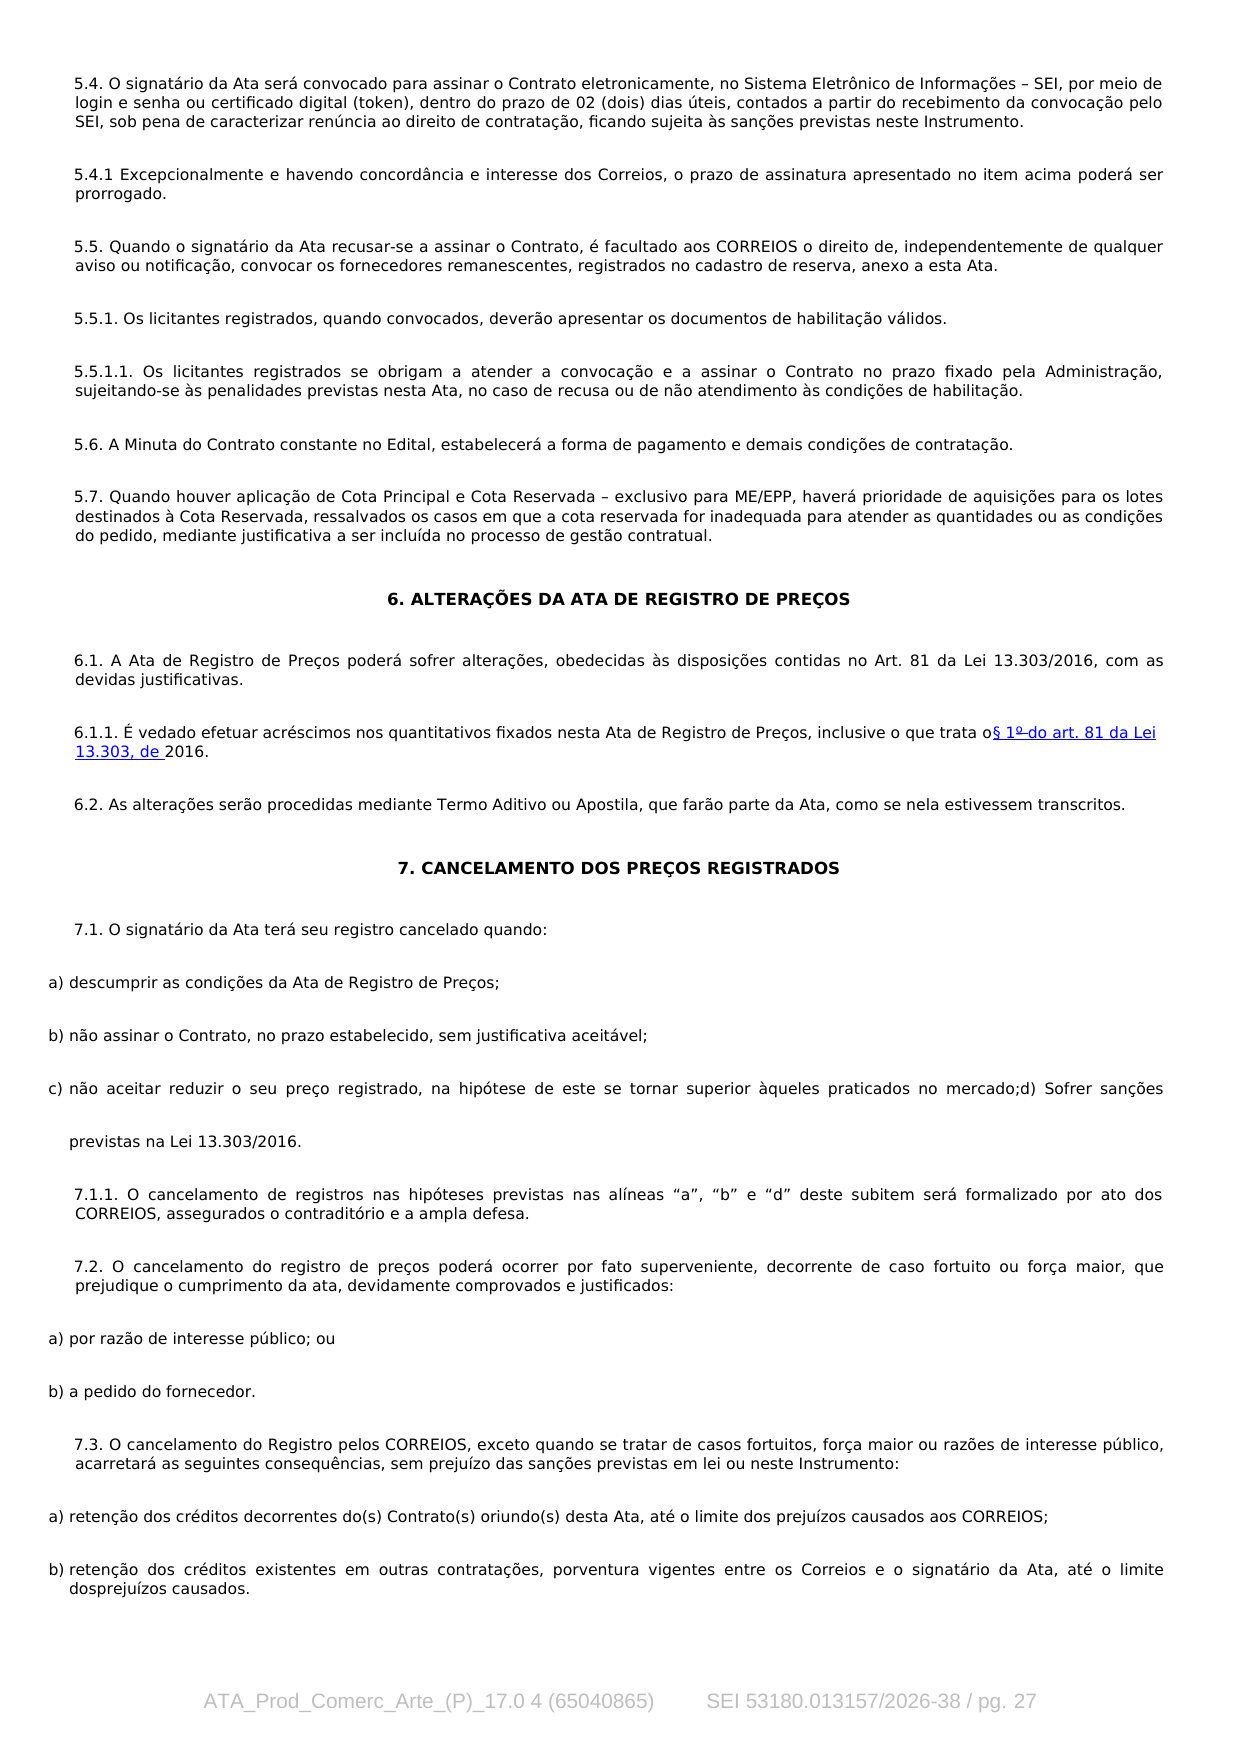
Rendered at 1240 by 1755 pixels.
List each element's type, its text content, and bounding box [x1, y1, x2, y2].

text 7.3. O cancelamento do Registro pelos CORREIOS, exceto quando se tratar de casos fortuitos, força maior ou razões de interesse público, acarretará as seguintes consequências, sem prejuízo das sanções previstas em lei ou neste Instrumento: [74, 1436, 1165, 1473]
text 5.7. Quando houver aplicação de Cota Principal e Cota Reservada – exclusivo para ME/EPP, haverá prioridade de aquisições para os lotes destinados à Cota Reservada, ressalvados os casos em que a cota reservada for inadequada para atender as quantidades ou as condições do pedido, mediante justificativa a ser incluída no processo de gestão contratual. [74, 488, 1165, 545]
list não assinar o Contrato, no prazo estabelecido, sem justificativa aceitável; [48, 1027, 1165, 1045]
text 6.1.1. É vedado efetuar acréscimos nos quantitativos fixados nesta Ata de Registro de Preços, inclusive o que trata o§ 1º do art. 81 da Lei [74, 723, 1165, 742]
text 5.6. A Minuta do Contrato constante no Edital, estabelecerá a forma de pagamento e demais condições de contratação. [74, 435, 1165, 454]
list não aceitar reduzir o seu preço registrado, na hipótese de este se tornar superior àqueles praticados no mercado;d) Sofrer sanções previstas na Lei 13.303/2016. [48, 1080, 1165, 1151]
text 5.4. O signatário da Ata será convocado para assinar o Contrato eletronicamente, no Sistema Eletrônico de Informações – SEI, por meio de login e senha ou certificado digital (token), dentro do prazo de 02 (dois) dias úteis, contados a partir do recebimento da convocação pelo SEI, sob pena de caracterizar renúncia ao direito de contratação, ficando sujeita às sanções previstas neste Instrumento. [74, 75, 1165, 131]
text 13.303, de 2016. [75, 743, 1186, 761]
text 6.2. As alterações serão procedidas mediante Termo Aditivo ou Apostila, que farão parte da Ata, como se nela estivessem transcritos. [74, 796, 1165, 814]
text 7.1.1. O cancelamento de registros nas hipóteses previstas nas alíneas “a”, “b” e “d” deste subitem será formalizado por ato dos CORREIOS, assegurados o contraditório e a ampla defesa. [74, 1186, 1165, 1223]
text 5.5. Quando o signatário da Ata recusar-se a assinar o Contrato, é facultado aos CORREIOS o direito de, independentemente de qualquer aviso ou notificação, convocar os fornecedores remanescentes, registrados no cadastro de reserva, anexo a esta Ata. [74, 238, 1165, 276]
list retenção dos créditos existentes em outras contratações, porventura vigentes entre os Correios e o signatário da Ata, até o limite dosprejuízos causados. [48, 1561, 1165, 1598]
list descumprir as condições da Ata de Registro de Preços; [48, 974, 1165, 992]
text 5.4.1 Excepcionalmente e havendo concordância e interesse dos Correios, o prazo de assinatura apresentado no item acima poderá ser prorrogado. [74, 166, 1165, 203]
text 5.5.1. Os licitantes registrados, quando convocados, deverão apresentar os documentos de habilitação válidos. [74, 310, 1165, 328]
list por razão de interesse público; ou [48, 1330, 1165, 1348]
text 7.2. O cancelamento do registro de preços poderá ocorrer por fato superveniente, decorrente de caso fortuito ou força maior, que prejudique o cumprimento da ata, devidamente comprovados e justificados: [74, 1258, 1165, 1295]
subtitle 6. ALTERAÇÕES DA ATA DE REGISTRO DE PREÇOS [69, 590, 1168, 609]
list retenção dos créditos decorrentes do(s) Contrato(s) oriundo(s) desta Ata, até o limite dos prejuízos causados aos CORREIOS; [48, 1508, 1165, 1526]
text 5.5.1.1. Os licitantes registrados se obrigam a atender a convocação e a assinar o Contrato no prazo fixado pela Administração, sujeitando-se às penalidades previstas nesta Ata, no caso de recusa ou de não atendimento às condições de habilitação. [74, 363, 1165, 401]
subtitle 7. CANCELAMENTO DOS PREÇOS REGISTRADOS [69, 859, 1168, 878]
list a pedido do fornecedor. [48, 1383, 1165, 1401]
text 7.1. O signatário da Ata terá seu registro cancelado quando: [74, 921, 1165, 939]
text 6.1. A Ata de Registro de Preços poderá sofrer alterações, obedecidas às disposições contidas no Art. 81 da Lei 13.303/2016, com as devidas justificativas. [74, 651, 1165, 689]
